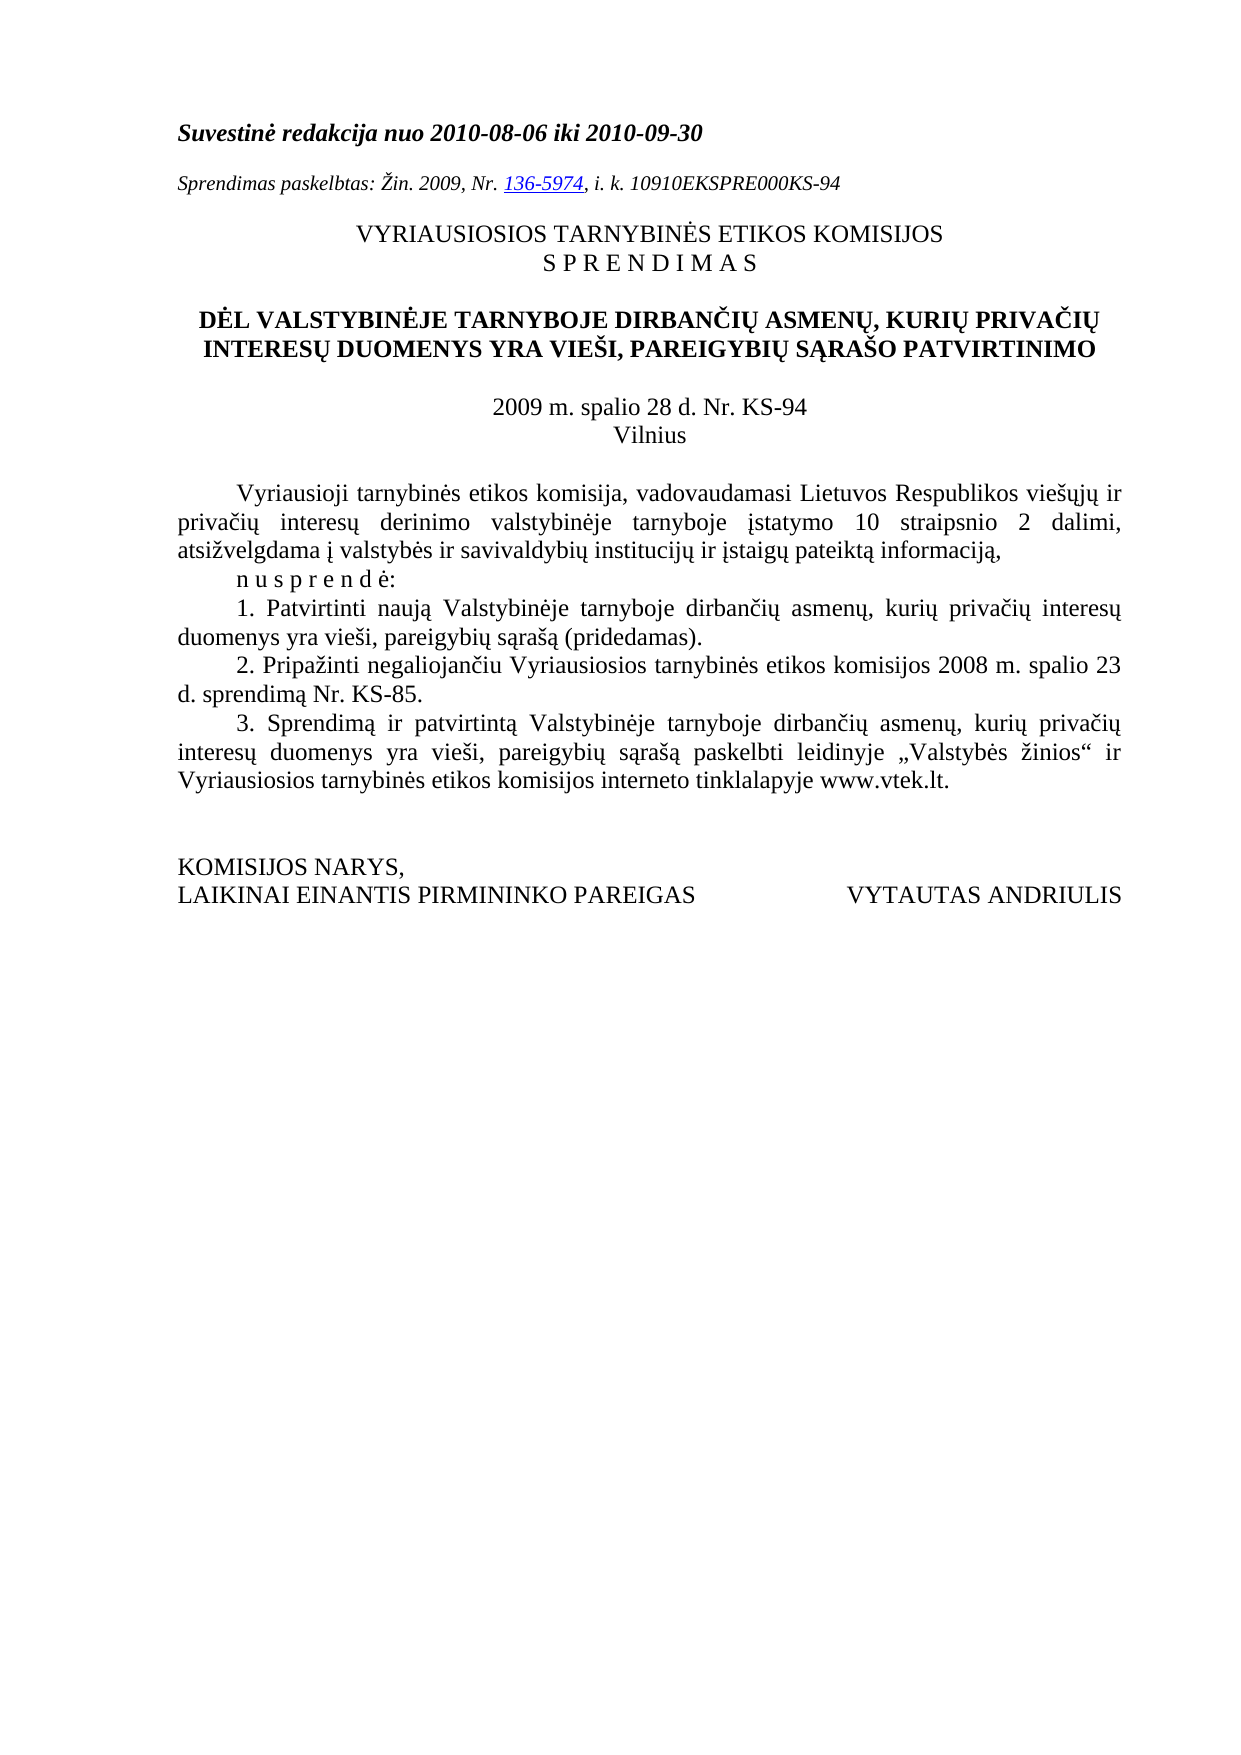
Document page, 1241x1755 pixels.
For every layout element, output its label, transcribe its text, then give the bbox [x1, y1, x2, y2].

text S P R E N D I M A S [177, 248, 1122, 277]
text DĖL VALSTYBINĖJE TARNYBOJE DIRBANČIŲ ASMENŲ, KURIŲ PRIVAČIŲ INTERESŲ DUOMENYS YRA VIEŠI, PAREIGYBIŲ SĄRAŠO PATVIRTINIMO [177, 305, 1122, 363]
text 2. Pripažinti negaliojančiu Vyriausiosios tarnybinės etikos komisijos 2008 m. spalio 23 d. sprendimą Nr. KS-85. [177, 650, 1122, 708]
text Suvestinė redakcija nuo 2010-08-06 iki 2010-09-30 [177, 118, 1122, 147]
text Vilnius [177, 420, 1122, 449]
text VYRIAUSIOSIOS TARNYBINĖS ETIKOS KOMISIJOS [177, 219, 1122, 248]
text 3. Sprendimą ir patvirtintą Valstybinėje tarnyboje dirbančių asmenų, kurių privačių interesų duomenys yra vieši, pareigybių sąrašą paskelbti leidinyje „Valstybės žinios“ ir Vyriausiosios tarnybinės etikos komisijos interneto tinklalapyje www.vtek.lt. [177, 708, 1122, 794]
text Vyriausioji tarnybinės etikos komisija, vadovaudamasi Lietuvos Respublikos viešųjų ir privačių interesų derinimo valstybinėje tarnyboje įstatymo 10 straipsnio 2 dalimi, atsižvelgdama į valstybės ir savivaldybių institucijų ir įstaigų pateiktą informaciją, [177, 478, 1122, 564]
text Komisijos narys, [177, 852, 1122, 880]
text laikinai einantis pirmininko pareigas Vytautas Andriulis [177, 880, 1122, 909]
text n u s p r e n d ė: [177, 564, 1122, 593]
text Sprendimas paskelbtas: Žin. 2009, Nr. 136-5974, i. k. 10910EKSPRE000KS-94 [177, 171, 1122, 195]
text 1. Patvirtinti naują Valstybinėje tarnyboje dirbančių asmenų, kurių privačių interesų duomenys yra vieši, pareigybių sąrašą (pridedamas). [177, 593, 1122, 650]
text 2009 m. spalio 28 d. Nr. KS-94 [177, 392, 1122, 420]
